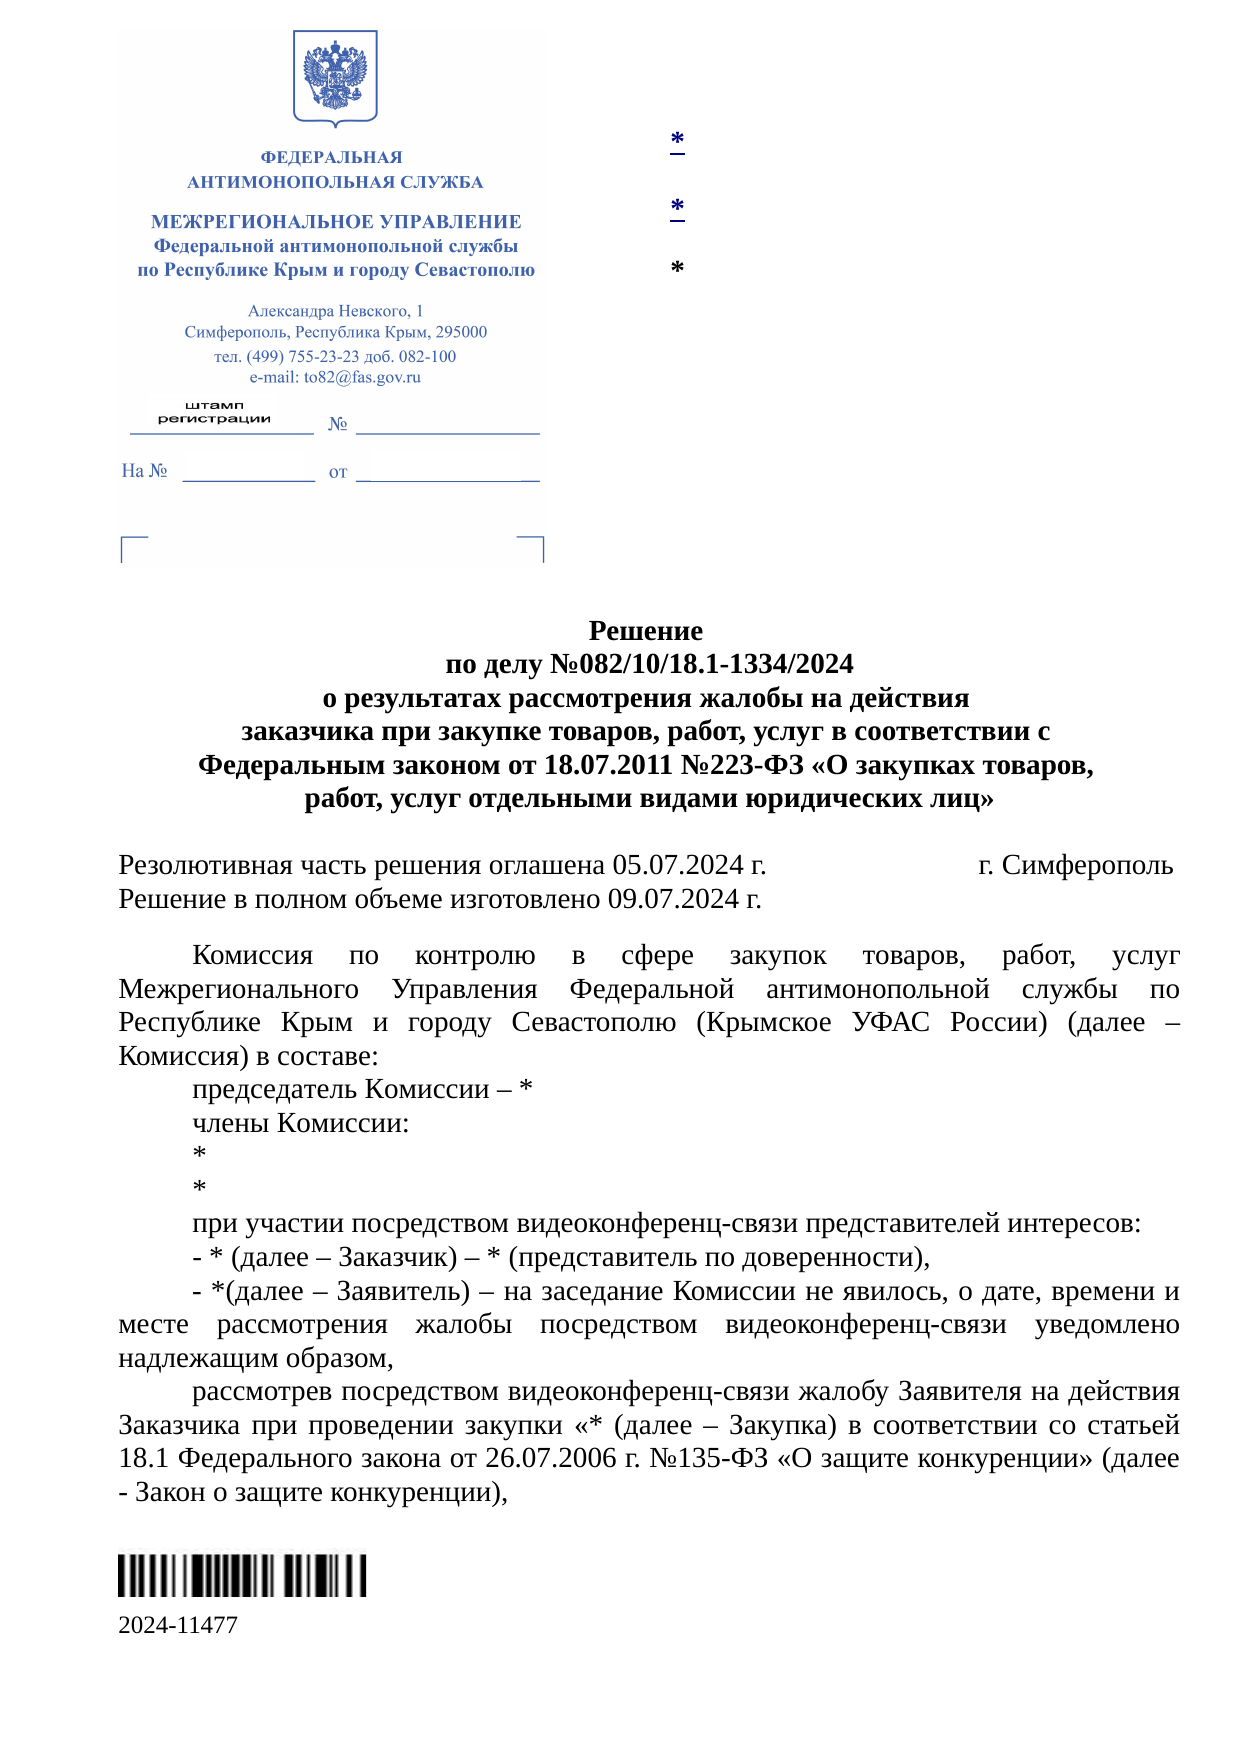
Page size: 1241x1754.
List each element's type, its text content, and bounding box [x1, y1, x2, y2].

text - * (далее – Заказчик) – * (представитель по доверенности), [118, 1239, 1181, 1273]
picture [118, 1548, 367, 1597]
text при участии посредством видеоконференц-связи представителей интересов: [118, 1206, 1181, 1239]
text * [118, 1138, 1181, 1172]
text члены Комиссии: [118, 1105, 1181, 1138]
text Решение в полном объеме изготовлено 09.07.2024 г. [118, 881, 1181, 914]
text рассмотрев посредством видеоконференц-связи жалобу Заявителя на действия Заказчика при проведении закупки «* (далее – Закупка) в соответствии со статьей 18.1 Федерального закона от 26.07.2006 г. №135-ФЗ «О защите конкуренции» (далее - Закон о защите конкуренции), [118, 1373, 1181, 1507]
text Резолютивная часть решения оглашена 05.07.2024 г. г. Симферополь [118, 847, 1181, 881]
text Решение по делу №082/10/18.1-1334/2024 о результатах рассмотрения жалобы на действия заказчика при закупке товаров, работ, услуг в соответствии с Федеральным законом от 18.07.2011 №223-ФЗ «О закупках товаров, работ, услуг отдельными видами юридических лиц» [118, 613, 1181, 814]
text - *(далее – Заявитель) – на заседание Комиссии не явилось, о дате, времени и месте рассмотрения жалобы посредством видеоконференц-связи уведомлено надлежащим образом, [118, 1273, 1181, 1373]
table_header * * * [664, 118, 1181, 555]
text председатель Комиссии – * [118, 1071, 1181, 1105]
text Комиссия по контролю в сфере закупок товаров, работ, услуг Межрегионального Управления Федеральной антимонопольной службы по Республике Крым и городу Севастополю (Крымское УФАС России) (далее – Комиссия) в составе: [118, 937, 1181, 1071]
picture [118, 29, 550, 567]
text * [118, 1172, 1181, 1206]
